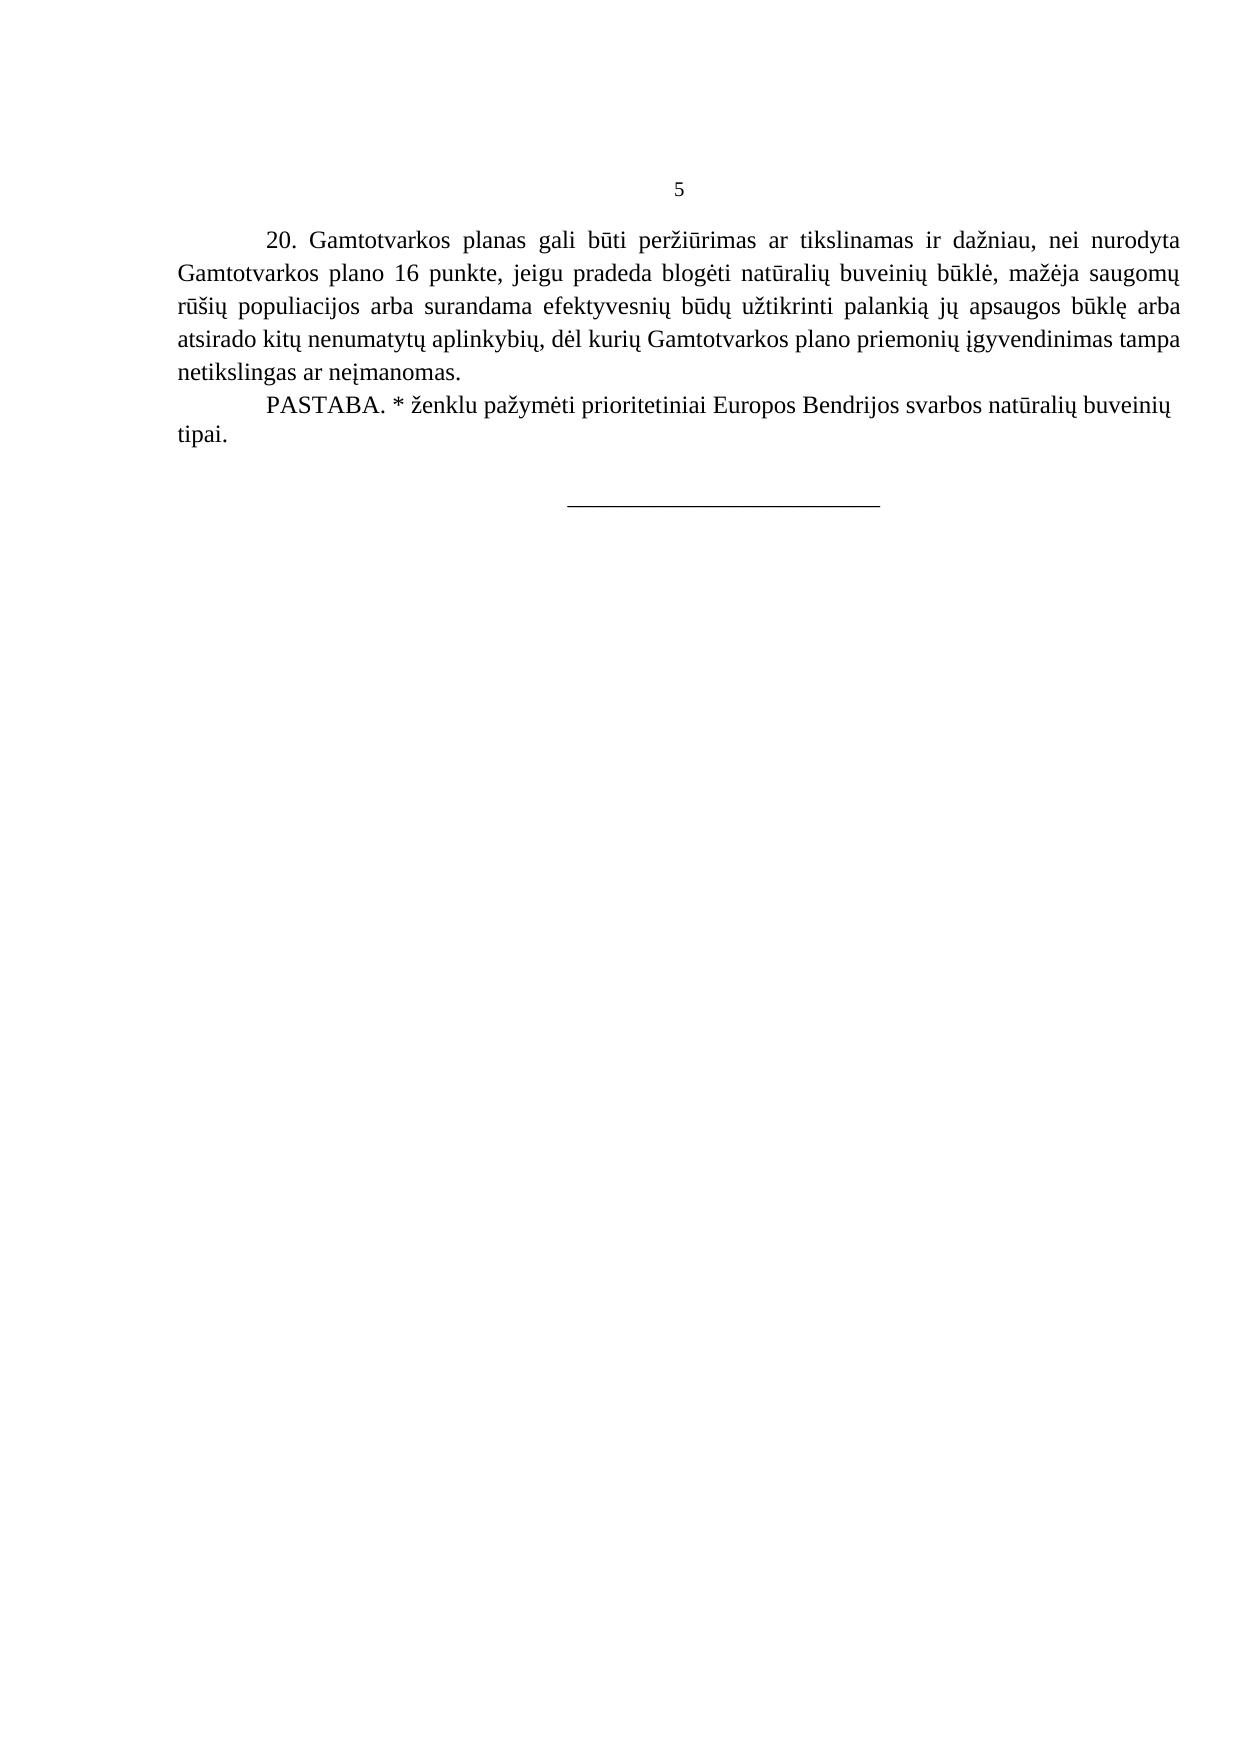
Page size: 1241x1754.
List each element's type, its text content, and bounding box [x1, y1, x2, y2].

text 20. Gamtotvarkos planas gali būti peržiūrimas ar tikslinamas ir dažniau, nei nurodyta Gamtotvarkos plano 16 punkte, jeigu pradeda blogėti natūralių buveinių būklė, mažėja saugomų rūšių populiacijos arba surandama efektyvesnių būdų užtikrinti palankią jų apsaugos būklę arba atsirado kitų nenumatytų aplinkybių, dėl kurių Gamtotvarkos plano priemonių įgyvendinimas tampa netikslingas ar neįmanomas. [177, 225, 1181, 386]
text PASTABA. * ženklu pažymėti prioritetiniai Europos Bendrijos svarbos natūralių buveinių tipai. [177, 390, 1181, 448]
text _________________________ [177, 481, 1181, 510]
